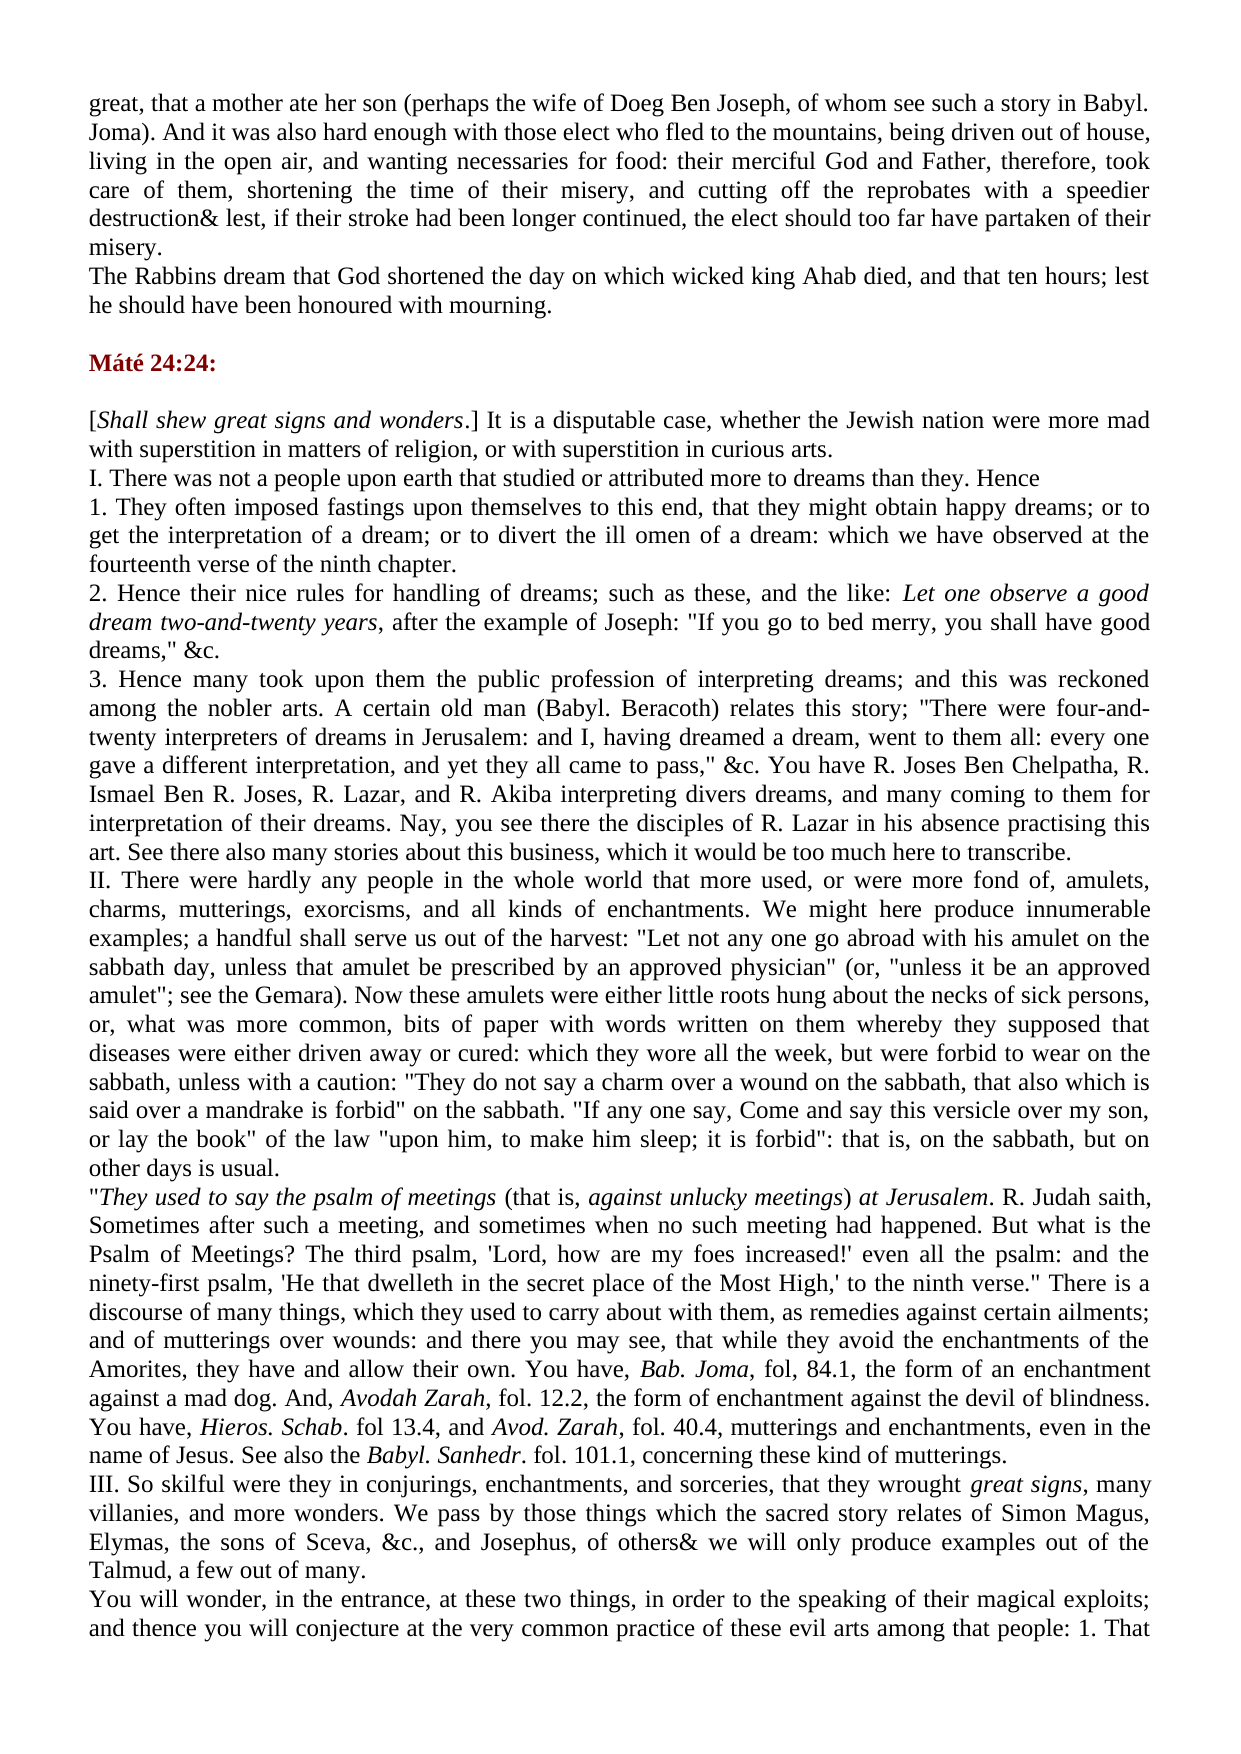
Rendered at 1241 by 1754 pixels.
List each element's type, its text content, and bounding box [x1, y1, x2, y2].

text You will wonder, in the entrance, at these two things, in order to the speaking of their magical exploits; and thence you will conjecture at the very common practice of these evil arts among that people: 1. That [88, 1584, 1152, 1642]
text 3. Hence many took upon them the public profession of interpreting dreams; and this was reckoned among the nobler arts. A certain old man (Babyl. Beracoth) relates this story; "There were four-and-twenty interpreters of dreams in Jerusalem: and I, having dreamed a dream, went to them all: every one gave a different interpretation, and yet they all came to pass," &c. You have R. Joses Ben Chelpatha, R. Ismael Ben R. Joses, R. Lazar, and R. Akiba interpreting divers dreams, and many coming to them for interpretation of their dreams. Nay, you see there the disciples of R. Lazar in his absence practising this art. See there also many stories about this business, which it would be too much here to transcribe. [88, 664, 1152, 866]
text great, that a mother ate her son (perhaps the wife of Doeg Ben Joseph, of whom see such a story in Babyl. Joma). And it was also hard enough with those elect who fled to the mountains, being driven out of house, living in the open air, and wanting necessaries for food: their merciful God and Father, therefore, took care of them, shortening the time of their misery, and cutting off the reprobates with a speedier destruction& lest, if their stroke had been longer continued, the elect should too far have partaken of their misery. [88, 88, 1152, 261]
text The Rabbins dream that God shortened the day on which wicked king Ahab died, and that ten hours; lest he should have been honoured with mourning. [88, 261, 1152, 318]
text "They used to say the psalm of meetings (that is, against unlucky meetings) at Jerusalem. R. Judah saith, Sometimes after such a meeting, and sometimes when no such meeting had happened. But what is the Psalm of Meetings? The third psalm, 'Lord, how are my foes increased!' even all the psalm: and the ninety-first psalm, 'He that dwelleth in the secret place of the Most High,' to the ninth verse." There is a discourse of many things, which they used to carry about with them, as remedies against certain ailments; and of mutterings over wounds: and there you may see, that while they avoid the enchantments of the Amorites, they have and allow their own. You have, Bab. Joma, fol, 84.1, the form of an enchantment against a mad dog. And, Avodah Zarah, fol. 12.2, the form of enchantment against the devil of blindness. You have, Hieros. Schab. fol 13.4, and Avod. Zarah, fol. 40.4, mutterings and enchantments, even in the name of Jesus. See also the Babyl. Sanhedr. fol. 101.1, concerning these kind of mutterings. [88, 1182, 1152, 1469]
text III. So skilful were they in conjurings, enchantments, and sorceries, that they wrought great signs, many villanies, and more wonders. We pass by those things which the sacred story relates of Simon Magus, Elymas, the sons of Sceva, &c., and Josephus, of others& we will only produce examples out of the Talmud, a few out of many. [88, 1469, 1152, 1584]
text Máté 24:24: [88, 348, 1152, 377]
text 1. They often imposed fastings upon themselves to this end, that they might obtain happy dreams; or to get the interpretation of a dream; or to divert the ill omen of a dream: which we have observed at the fourteenth verse of the ninth chapter. [88, 492, 1152, 578]
text 2. Hence their nice rules for handling of dreams; such as these, and the like: Let one observe a good dream two-and-twenty years, after the example of Joseph: "If you go to bed merry, you shall have good dreams," &c. [88, 578, 1152, 664]
text I. There was not a people upon earth that studied or attributed more to dreams than they. Hence [88, 463, 1152, 492]
text [Shall shew great signs and wonders.] It is a disputable case, whether the Jewish nation were more mad with superstition in matters of religion, or with superstition in curious arts. [88, 406, 1152, 463]
text II. There were hardly any people in the whole world that more used, or were more fond of, amulets, charms, mutterings, exorcisms, and all kinds of enchantments. We might here produce innumerable examples; a handful shall serve us out of the harvest: "Let not any one go abroad with his amulet on the sabbath day, unless that amulet be prescribed by an approved physician" (or, "unless it be an approved amulet"; see the Gemara). Now these amulets were either little roots hung about the necks of sick persons, or, what was more common, bits of paper with words written on them whereby they supposed that diseases were either driven away or cured: which they wore all the week, but were forbid to wear on the sabbath, unless with a caution: "They do not say a charm over a wound on the sabbath, that also which is said over a mandrake is forbid" on the sabbath. "If any one say, Come and say this versicle over my son, or lay the book" of the law "upon him, to make him sleep; it is forbid": that is, on the sabbath, but on other days is usual. [88, 866, 1152, 1182]
